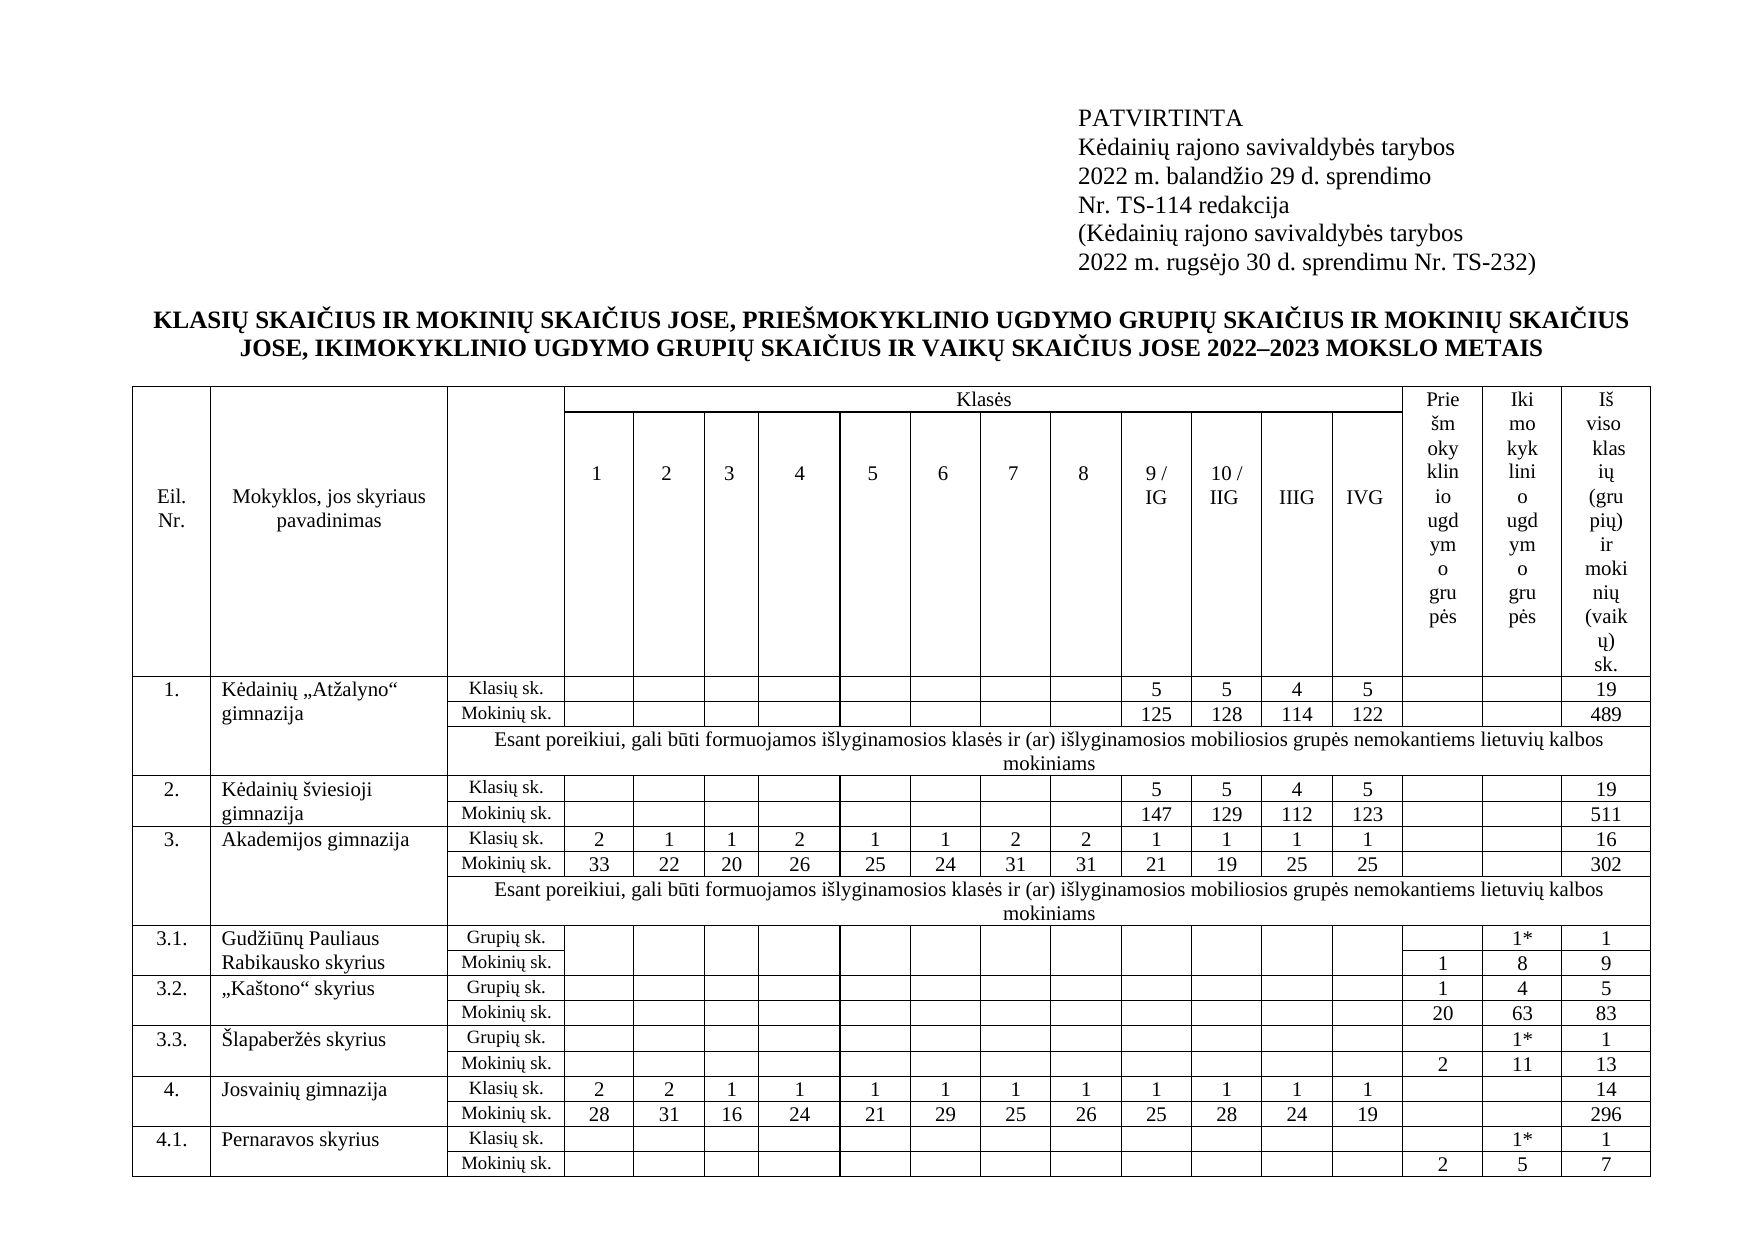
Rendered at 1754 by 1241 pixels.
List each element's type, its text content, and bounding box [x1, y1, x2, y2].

table_cell [634, 1001, 704, 1025]
table_cell [1262, 976, 1332, 1000]
table_cell 31 [634, 1102, 704, 1126]
table_cell 8 [1051, 413, 1121, 676]
table_cell Gudžiūnų Pauliaus Rabikausko skyrius [211, 926, 447, 975]
table_cell [911, 1001, 980, 1025]
table_cell 122 [1333, 702, 1402, 726]
table_cell [565, 976, 633, 1000]
table_cell [1051, 1152, 1121, 1176]
table_cell [981, 976, 1050, 1000]
table_cell [705, 1152, 758, 1176]
table_cell 5 [1483, 1152, 1561, 1176]
table_cell Grupių sk. [448, 1026, 564, 1051]
table_cell 1 [1122, 1077, 1191, 1101]
table_cell 16 [1562, 827, 1650, 851]
table_cell 1 [1333, 1077, 1402, 1101]
table_cell [565, 1026, 633, 1051]
table_cell 2 [565, 1077, 633, 1101]
text KLASIŲ SKAIČIUS IR MOKINIŲ SKAIČIUS JOSE, PRIEŠMOKYKLINIO UGDYMO GRUPIŲ SKAIČIUS IR MOKINIŲ SKAIČIUS JOSE, IKIMOKYKLINIO UGDYMO GRUPIŲ SKAIČIUS IR VAIKŲ SKAIČIUS JOSE 2022–2023 MOKSLO METAIS [133, 305, 1651, 362]
table_cell 2. [133, 776, 210, 826]
table_cell [705, 802, 758, 826]
table_cell [981, 1127, 1050, 1151]
table_cell [759, 926, 839, 975]
table_cell [841, 926, 910, 975]
table_cell [1192, 1152, 1261, 1176]
table_cell 1 [1333, 827, 1402, 851]
table_cell 19 [1562, 776, 1650, 801]
table_cell [981, 1026, 1050, 1051]
table_cell [1122, 1052, 1191, 1076]
table_cell 21 [841, 1102, 910, 1126]
table_cell Esant poreikiui, gali būti formuojamos išlyginamosios klasės ir (ar) išlyginamosios mobiliosios grupės nemokantiems lietuvių kalbos mokiniams [448, 877, 1650, 925]
table_cell [1333, 1001, 1402, 1025]
table_cell 11 [1483, 1052, 1561, 1076]
table_cell [1262, 1001, 1332, 1025]
table_cell 1 [634, 827, 704, 851]
table_cell 1 [841, 827, 910, 851]
table_cell 2 [981, 827, 1050, 851]
table_cell [1333, 976, 1402, 1000]
table_cell Mokinių sk. [448, 1152, 564, 1176]
table_cell 112 [1262, 802, 1332, 826]
table_cell 1 [911, 1077, 980, 1101]
table_cell 129 [1192, 802, 1261, 826]
table_cell 1* [1483, 1026, 1561, 1051]
table_cell 1 [1403, 976, 1482, 1000]
table_cell 24 [911, 852, 980, 876]
table_cell [565, 702, 633, 726]
table_cell [911, 1026, 980, 1051]
table_cell [1192, 1052, 1261, 1076]
table_cell Mokinių sk. [448, 1052, 564, 1076]
table_cell [1051, 1052, 1121, 1076]
table_cell [759, 802, 839, 826]
table_cell 5 [1122, 776, 1191, 801]
table_cell 4. [133, 1077, 210, 1126]
table_cell [1051, 702, 1121, 726]
table_cell 1 [1262, 1077, 1332, 1101]
table_cell 5 [1333, 776, 1402, 801]
table_cell [911, 802, 980, 826]
table_cell [1483, 702, 1561, 726]
table_cell [705, 702, 758, 726]
table_cell Grupių sk. [448, 926, 564, 950]
table_cell 25 [1333, 852, 1402, 876]
table_cell 28 [565, 1102, 633, 1126]
table_cell [1051, 1001, 1121, 1025]
table_cell [1403, 926, 1482, 950]
text Nr. TS-114 redakcija [1078, 190, 1651, 218]
table_cell [1051, 677, 1121, 701]
table_cell [841, 776, 910, 801]
table_cell [1122, 976, 1191, 1000]
table_cell 7 [981, 413, 1050, 676]
table_cell [759, 702, 839, 726]
table_cell 7 [1562, 1152, 1650, 1176]
table_cell [759, 976, 839, 1000]
table_cell 28 [1192, 1102, 1261, 1126]
table_cell [634, 776, 704, 801]
table_cell 8 [1483, 951, 1561, 975]
table_cell 25 [841, 852, 910, 876]
table_cell [1403, 852, 1482, 876]
table_cell 6 [911, 413, 980, 676]
table_cell 2 [1403, 1052, 1482, 1076]
table_header Mokyklos, jos skyriaus pavadinimas [211, 387, 447, 676]
table_cell 26 [759, 852, 839, 876]
table_cell [841, 1152, 910, 1176]
table_cell Mokinių sk. [448, 702, 564, 726]
table_cell 3.3. [133, 1026, 210, 1076]
table_cell Klasių sk. [448, 677, 564, 701]
table_cell 24 [1262, 1102, 1332, 1126]
table_cell Kėdainių šviesioji gimnazija [211, 776, 447, 826]
table_cell [1403, 776, 1482, 801]
table_cell [1262, 1052, 1332, 1076]
table_cell [1122, 1001, 1191, 1025]
table_cell [1403, 1077, 1482, 1101]
table_cell 83 [1562, 1001, 1650, 1025]
table_cell [1403, 1102, 1482, 1126]
table_cell [759, 1026, 839, 1051]
table_cell 5 [1562, 976, 1650, 1000]
text 2022 m. rugsėjo 30 d. sprendimu Nr. TS-232) [1078, 247, 1651, 276]
table_cell [705, 976, 758, 1000]
table_cell 25 [981, 1102, 1050, 1126]
table_cell [1403, 677, 1482, 701]
table_cell Pernaravos skyrius [211, 1127, 447, 1176]
table_cell 25 [1122, 1102, 1191, 1126]
table_cell [981, 702, 1050, 726]
table_cell 2 [1051, 827, 1121, 851]
table_cell 31 [981, 852, 1050, 876]
table_cell Šlapaberžės skyrius [211, 1026, 447, 1076]
table_cell [1333, 1152, 1402, 1176]
table_cell [634, 1052, 704, 1076]
table_cell [1483, 1102, 1561, 1126]
table_cell „Kaštono“ skyrius [211, 976, 447, 1025]
table_cell [981, 1052, 1050, 1076]
table_cell 4 [759, 413, 839, 676]
table_cell 4 [1262, 677, 1332, 701]
table_cell 25 [1262, 852, 1332, 876]
table_cell [1333, 1052, 1402, 1076]
table_header Klasės [565, 387, 1402, 411]
table_header Eil. Nr. [133, 387, 210, 676]
table_cell [981, 776, 1050, 801]
table_cell 511 [1562, 802, 1650, 826]
table_cell [1333, 926, 1402, 975]
table_cell 1 [705, 827, 758, 851]
table_cell [759, 1001, 839, 1025]
table_cell [565, 1001, 633, 1025]
table_cell Mokinių sk. [448, 1001, 564, 1025]
table_cell 13 [1562, 1052, 1650, 1076]
table_cell [705, 1026, 758, 1051]
table_cell 4.1. [133, 1127, 210, 1176]
table_cell 5 [1192, 677, 1261, 701]
table_cell [1192, 1001, 1261, 1025]
table_cell 125 [1122, 702, 1191, 726]
table_cell [565, 1127, 633, 1151]
table_cell [841, 1127, 910, 1151]
table_cell [705, 677, 758, 701]
table_cell [1192, 1127, 1261, 1151]
table_cell [1122, 1127, 1191, 1151]
table_cell [911, 1052, 980, 1076]
table_header Iš viso klasių (grupių) ir mokinių (vaikų) sk. [1562, 387, 1650, 676]
table_cell [1333, 1127, 1402, 1151]
table_cell 4 [1483, 976, 1561, 1000]
table_cell 1 [565, 413, 633, 676]
table_cell Mokinių sk. [448, 852, 564, 876]
table_cell [1051, 1127, 1121, 1151]
table_cell 1 [1562, 1026, 1650, 1051]
table_cell [1483, 677, 1561, 701]
table_cell 1 [1192, 827, 1261, 851]
table_cell [841, 1001, 910, 1025]
table_cell IIIG [1262, 413, 1332, 676]
table_cell Akademijos gimnazija [211, 827, 447, 925]
table_cell Klasių sk. [448, 1077, 564, 1101]
table_cell 16 [705, 1102, 758, 1126]
table_cell Mokinių sk. [448, 951, 564, 975]
table_cell Grupių sk. [448, 976, 564, 1000]
table_cell [1051, 976, 1121, 1000]
table_cell 1* [1483, 926, 1561, 950]
table_cell 9 [1562, 951, 1650, 975]
table_cell [1403, 702, 1482, 726]
table_cell [1192, 976, 1261, 1000]
table_cell 1 [1192, 1077, 1261, 1101]
text PATVIRTINTA [1078, 103, 1651, 132]
table_cell [1051, 926, 1121, 975]
table_header Ikimokyklinio ugdymo grupės [1483, 387, 1561, 676]
table_cell Klasių sk. [448, 1127, 564, 1151]
table_cell [565, 677, 633, 701]
table_cell [841, 1052, 910, 1076]
table_cell [705, 776, 758, 801]
table_cell 19 [1192, 852, 1261, 876]
table_cell 147 [1122, 802, 1191, 826]
table_cell 3.1. [133, 926, 210, 975]
table_cell 20 [705, 852, 758, 876]
table_cell [1483, 827, 1561, 851]
table_cell [1483, 852, 1561, 876]
table_cell [634, 802, 704, 826]
table_cell 114 [1262, 702, 1332, 726]
table_cell 33 [565, 852, 633, 876]
table_cell [759, 776, 839, 801]
table_cell Mokinių sk. [448, 802, 564, 826]
text (Kėdainių rajono savivaldybės tarybos [1078, 218, 1651, 247]
table_cell [705, 1001, 758, 1025]
table_header Priešmokyklinio ugdymo grupės [1403, 387, 1482, 676]
table_cell [841, 1026, 910, 1051]
table_cell [1262, 1026, 1332, 1051]
table_cell [634, 1152, 704, 1176]
table_cell 2 [634, 1077, 704, 1101]
table_cell [705, 926, 758, 975]
table_cell [911, 976, 980, 1000]
table_cell Esant poreikiui, gali būti formuojamos išlyginamosios klasės ir (ar) išlyginamosios mobiliosios grupės nemokantiems lietuvių kalbos mokiniams [448, 727, 1650, 775]
table_cell 1* [1483, 1127, 1561, 1151]
table_cell 5 [1192, 776, 1261, 801]
table_cell 1 [1051, 1077, 1121, 1101]
table_cell [1403, 1026, 1482, 1051]
table_cell [1192, 1026, 1261, 1051]
table_cell [1051, 776, 1121, 801]
table_cell [705, 1052, 758, 1076]
table_cell 2 [1403, 1152, 1482, 1176]
table_cell [565, 1152, 633, 1176]
table_cell [634, 1127, 704, 1151]
table_cell 24 [759, 1102, 839, 1126]
table_cell [911, 776, 980, 801]
table_cell Klasių sk. [448, 827, 564, 851]
table_cell [634, 976, 704, 1000]
table_cell [1403, 827, 1482, 851]
table_cell 3 [705, 413, 758, 676]
table_cell [841, 677, 910, 701]
table_cell [1262, 1152, 1332, 1176]
table_cell 5 [1122, 677, 1191, 701]
table_cell 5 [1333, 677, 1402, 701]
table_cell 4 [1262, 776, 1332, 801]
table_cell [911, 1127, 980, 1151]
table_cell 10 / IIG [1192, 413, 1261, 676]
table_cell [565, 926, 633, 975]
table_cell 1 [1562, 926, 1650, 950]
text 2022 m. balandžio 29 d. sprendimo [1078, 161, 1651, 190]
table_cell [1122, 1026, 1191, 1051]
table_cell [1122, 926, 1191, 975]
table_cell [981, 1152, 1050, 1176]
table_cell [911, 677, 980, 701]
table_cell [841, 976, 910, 1000]
table_cell 29 [911, 1102, 980, 1126]
table_cell [759, 1152, 839, 1176]
table_cell [1051, 1026, 1121, 1051]
table_cell 1 [705, 1077, 758, 1101]
table_cell [1483, 776, 1561, 801]
table_cell 302 [1562, 852, 1650, 876]
table_cell 1 [841, 1077, 910, 1101]
table_cell 1. [133, 677, 210, 775]
table_cell 14 [1562, 1077, 1650, 1101]
table_cell 1 [1122, 827, 1191, 851]
table_cell 1 [1403, 951, 1482, 975]
table_cell 2 [634, 413, 704, 676]
table_cell 1 [981, 1077, 1050, 1101]
table_cell [911, 1152, 980, 1176]
table_cell [981, 802, 1050, 826]
table_cell 1 [1262, 827, 1332, 851]
table_cell 2 [565, 827, 633, 851]
table_cell 3.2. [133, 976, 210, 1025]
table_cell [1122, 1152, 1191, 1176]
table_cell Klasių sk. [448, 776, 564, 801]
table_cell Josvainių gimnazija [211, 1077, 447, 1126]
table_cell [1333, 1026, 1402, 1051]
table_cell [759, 1052, 839, 1076]
table_cell [1403, 802, 1482, 826]
table_cell [634, 1026, 704, 1051]
table_cell 3. [133, 827, 210, 925]
table_cell [1403, 1127, 1482, 1151]
table_cell [634, 926, 704, 975]
table_cell [759, 1127, 839, 1151]
table_cell 26 [1051, 1102, 1121, 1126]
table_cell 296 [1562, 1102, 1650, 1126]
table_cell [911, 926, 980, 975]
table_cell [841, 702, 910, 726]
table_cell 1 [1562, 1127, 1650, 1151]
text Kėdainių rajono savivaldybės tarybos [1078, 132, 1651, 161]
table_cell [759, 677, 839, 701]
table_cell 123 [1333, 802, 1402, 826]
table_cell [1262, 926, 1332, 975]
table_cell [981, 1001, 1050, 1025]
table_cell [565, 802, 633, 826]
table_cell 22 [634, 852, 704, 876]
table_cell 1 [759, 1077, 839, 1101]
table_cell Kėdainių „Atžalyno“ gimnazija [211, 677, 447, 775]
table_cell IVG [1333, 413, 1402, 676]
table_cell [634, 677, 704, 701]
table_cell 2 [759, 827, 839, 851]
table_cell 1 [911, 827, 980, 851]
table_cell 63 [1483, 1001, 1561, 1025]
table_cell 9 / IG [1122, 413, 1191, 676]
table_cell [634, 702, 704, 726]
table_cell 31 [1051, 852, 1121, 876]
table_cell [911, 702, 980, 726]
table_header [448, 387, 564, 676]
table_cell [705, 1127, 758, 1151]
table_cell 21 [1122, 852, 1191, 876]
table_cell [981, 677, 1050, 701]
table_cell [565, 776, 633, 801]
table_cell [1192, 926, 1261, 975]
table_cell Mokinių sk. [448, 1102, 564, 1126]
table_cell 19 [1333, 1102, 1402, 1126]
table_cell [1262, 1127, 1332, 1151]
table_cell [1051, 802, 1121, 826]
table_cell [565, 1052, 633, 1076]
table_cell [1483, 802, 1561, 826]
table_cell 489 [1562, 702, 1650, 726]
table_cell 5 [841, 413, 910, 676]
table_cell 20 [1403, 1001, 1482, 1025]
table_cell 19 [1562, 677, 1650, 701]
table_cell 128 [1192, 702, 1261, 726]
table_cell [981, 926, 1050, 975]
table_cell [1483, 1077, 1561, 1101]
table_cell [841, 802, 910, 826]
